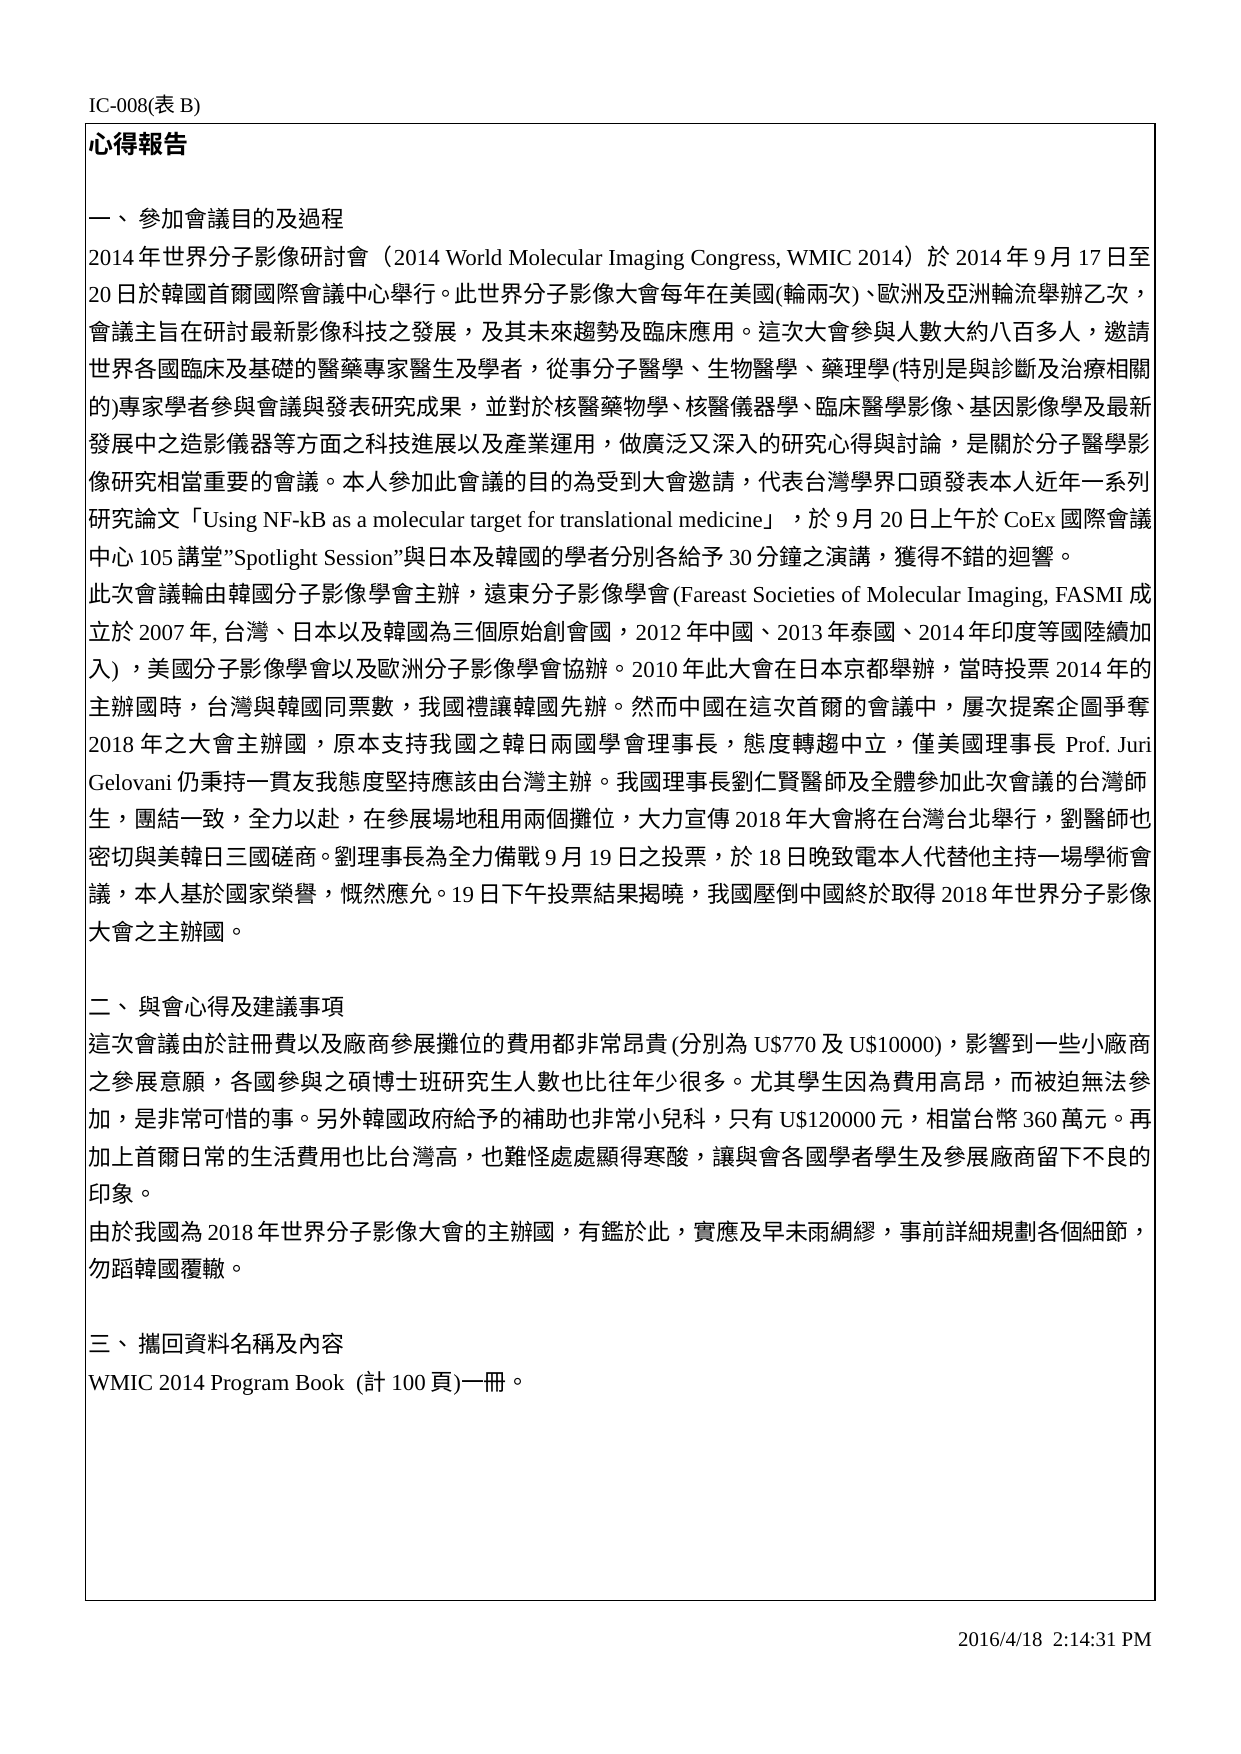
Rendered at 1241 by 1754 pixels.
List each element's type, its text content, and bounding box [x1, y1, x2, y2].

table_cell 心得報告 參加會議目的及過程 2014年世界分子影像研討會（2014 World Molecular Imaging Congress, WMIC 2014）於2014年9月17日至20日於韓國首爾國際會議中心舉行。此世界分子影像大會每年在美國(輪兩次)、歐洲及亞洲輪流舉辦乙次，會議主旨在研討最新影像科技之發展，及其未來趨勢及臨床應用。這次大會參與人數大約八百多人，邀請世界各國臨床及基礎的醫藥專家醫生及學者，從事分子醫學、生物醫學、藥理學(特別是與診斷及治療相關的)專家學者參與會議與發表研究成果，並對於核醫藥物學、核醫儀器學、臨床醫學影像、基因影像學及最新發展中之造影儀器等方面之科技進展以及產業運用，做廣泛又深入的研究心得與討論，是關於分子醫學影像研究相當重要的會議。本人參加此會議的目的為受到大會邀請，代表台灣學界口頭發表本人近年一系列研究論文「Using NF-kB as a molecular target for translational medicine」，於9月20日上午於CoEx國際會議中心105講堂”Spotlight Session”與日本及韓國的學者分別各給予30分鐘之演講，獲得不錯的迴響。 此次會議輪由韓國分子影像學會主辦，遠東分子影像學會(Fareast Societies of Molecular Imaging, FASMI成立於2007年, 台灣、日本以及韓國為三個原始創會國，2012年中國、2013年泰國、2014年印度等國陸續加入) ，美國分子影像學會以及歐洲分子影像學會協辦。2010年此大會在日本京都舉辦，當時投票2014年的主辦國時，台灣與韓國同票數，我國禮讓韓國先辦。然而中國在這次首爾的會議中，屢次提案企圖爭奪2018年之大會主辦國，原本支持我國之韓日兩國學會理事長，態度轉趨中立，僅美國理事長Prof. Juri Gelovani仍秉持一貫友我態度堅持應該由台灣主辦。我國理事長劉仁賢醫師及全體參加此次會議的台灣師生，團結一致，全力以赴，在參展場地租用兩個攤位，大力宣傳2018年大會將在台灣台北舉行，劉醫師也密切與美韓日三國磋商。劉理事長為全力備戰9月19日之投票，於18日晚致電本人代替他主持一場學術會議，本人基於國家榮譽，慨然應允。19日下午投票結果揭曉，我國壓倒中國終於取得2018年世界分子影像大會之主辦國。 與會心得及建議事項 這次會議由於註冊費以及廠商參展攤位的費用都非常昂貴(分別為U$770及U$10000)，影響到一些小廠商之參展意願，各國參與之碩博士班研究生人數也比往年少很多。尤其學生因為費用高昂，而被迫無法參加，是非常可惜的事。另外韓國政府給予的補助也非常小兒科，只有U$120000元，相當台幣360萬元。再加上首爾日常的生活費用也比台灣高，也難怪處處顯得寒酸，讓與會各國學者學生及參展廠商留下不良的印象。 由於我國為2018年世界分子影像大會的主辦國，有鑑於此，實應及早未雨綢繆，事前詳細規劃各個細節，勿蹈韓國覆轍。 攜回資料名稱及內容 WMIC 2014 Program Book (計100頁)一冊。 [86, 124, 1154, 1599]
